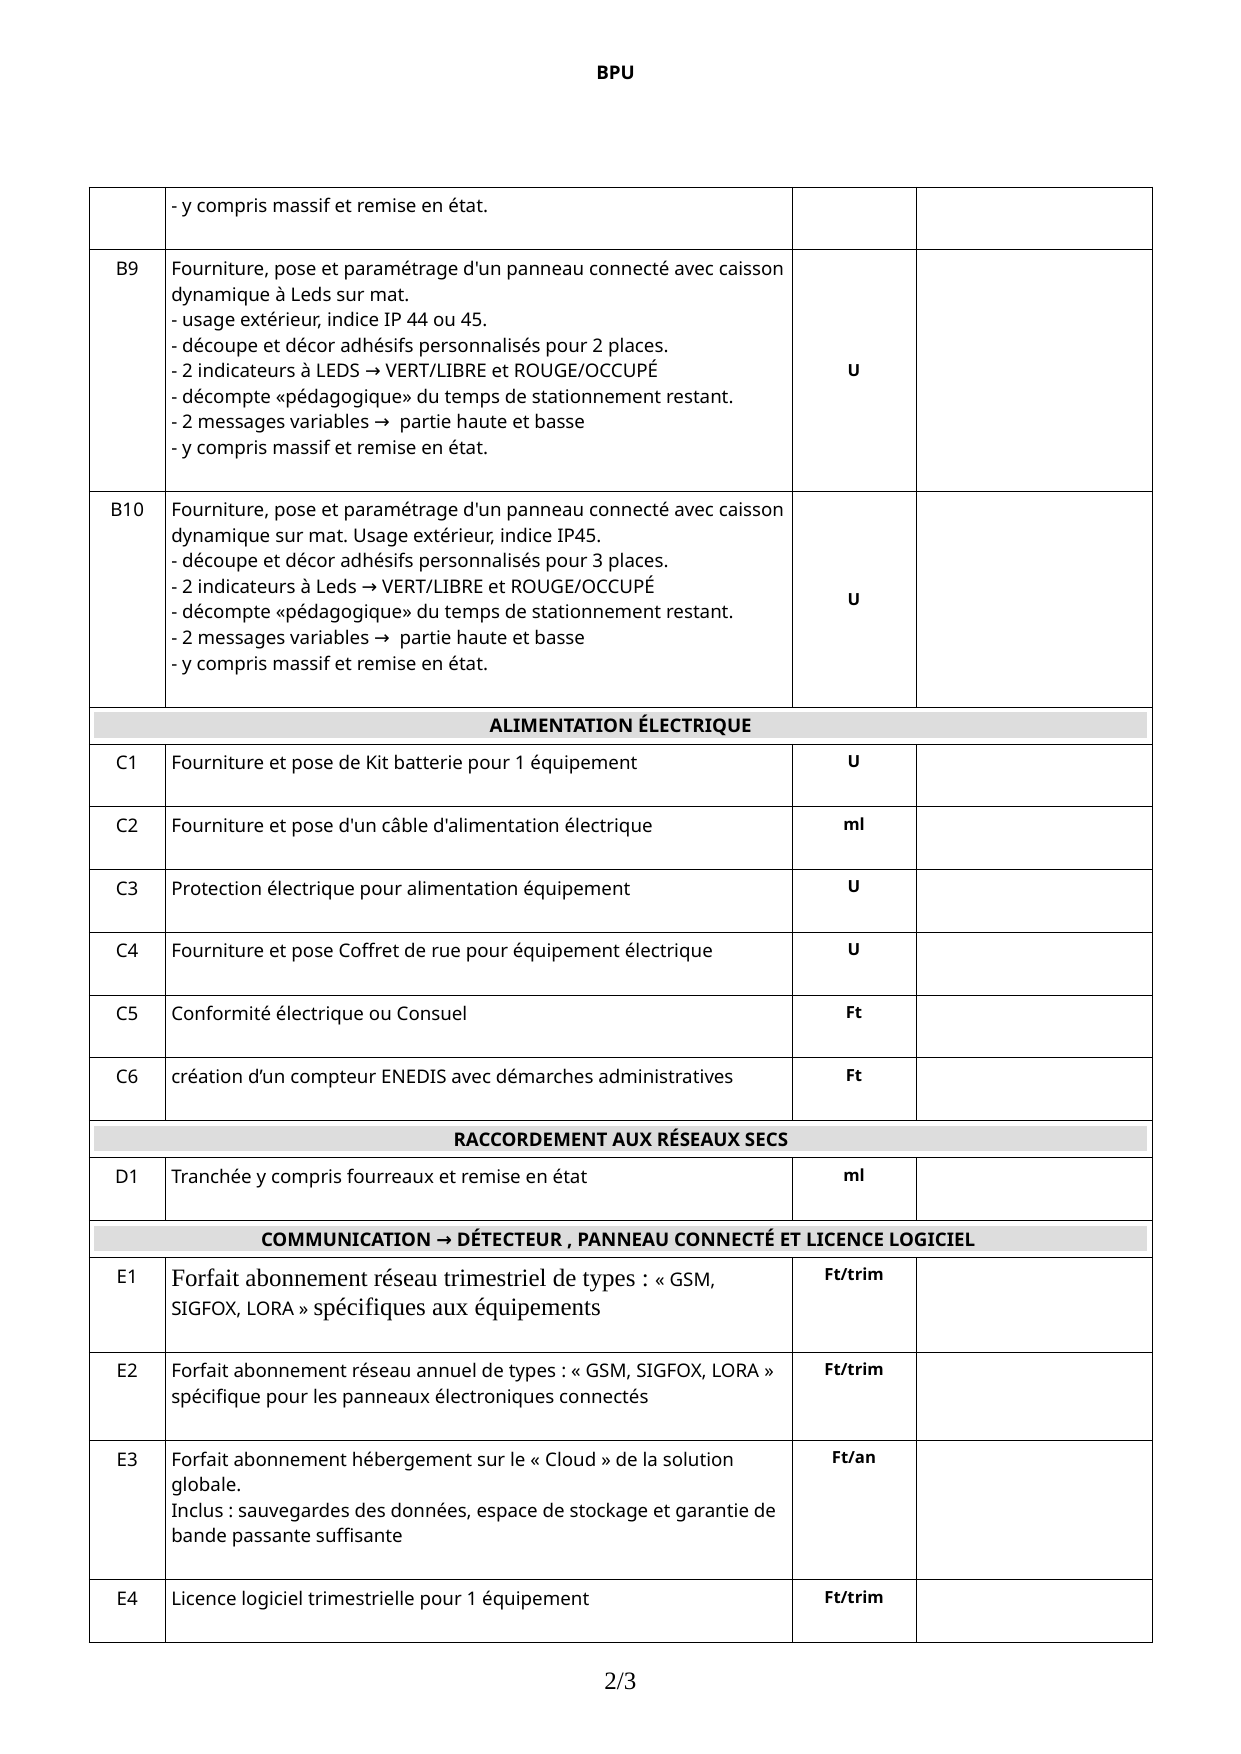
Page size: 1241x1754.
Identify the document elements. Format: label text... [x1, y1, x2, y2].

table_cell Fourniture, pose et paramétrage d'un panneau connecté avec caisson dynamique à Leds sur mat. - usage extérieur, indice IP 44 ou 45. - découpe et décor adhésifs personnalisés pour 2 places. - 2 indicateurs à LEDS → VERT/LIBRE et ROUGE/OCCUPÉ - décompte «pédagogique» du temps de stationnement restant. - 2 messages variables → partie haute et basse - y compris massif et remise en état. [166, 250, 792, 491]
table_cell Licence logiciel trimestrielle pour 1 équipement [166, 1580, 792, 1642]
table_cell C3 [90, 870, 165, 932]
table_cell B9 [90, 250, 165, 491]
table_cell [917, 996, 1152, 1057]
table_cell ml [793, 1158, 916, 1220]
table_cell Ft/trim [793, 1258, 916, 1352]
table_cell U [793, 250, 916, 491]
table_cell [917, 870, 1152, 932]
table_cell ALIMENTATION ÉLECTRIQUE [90, 708, 1152, 744]
table_cell [917, 1353, 1152, 1440]
table_cell E3 [90, 1441, 165, 1579]
table_cell Fourniture, pose et paramétrage d'un panneau connecté avec caisson dynamique sur mat. Usage extérieur, indice IP45. - découpe et décor adhésifs personnalisés pour 3 places. - 2 indicateurs à Leds → VERT/LIBRE et ROUGE/OCCUPÉ - décompte «pédagogique» du temps de stationnement restant. - 2 messages variables → partie haute et basse - y compris massif et remise en état. [166, 492, 792, 707]
table_cell U [793, 745, 916, 806]
table_cell D1 [90, 1158, 165, 1220]
table_cell Forfait abonnement réseau annuel de types : « GSM, SIGFOX, LORA » spécifique pour les panneaux électroniques connectés [166, 1353, 792, 1440]
table_cell COMMUNICATION → DÉTECTEUR , PANNEAU CONNECTÉ ET LICENCE LOGICIEL [90, 1221, 1152, 1257]
table_cell E1 [90, 1258, 165, 1352]
table_cell [917, 492, 1152, 707]
table_cell [917, 250, 1152, 491]
table_cell Fourniture et pose d'un câble d'alimentation électrique [166, 807, 792, 869]
table_cell C5 [90, 996, 165, 1057]
table_cell RACCORDEMENT AUX RÉSEAUX SECS [90, 1121, 1152, 1157]
table_cell Ft/an [793, 1441, 916, 1579]
table_cell U [793, 870, 916, 932]
table_cell Ft/trim [793, 1580, 916, 1642]
table_cell Fourniture et pose de Kit batterie pour 1 équipement [166, 745, 792, 806]
table_cell C6 [90, 1058, 165, 1120]
table_cell [793, 188, 916, 249]
table_cell [917, 807, 1152, 869]
table_cell [917, 1158, 1152, 1220]
table_cell Ft/trim [793, 1353, 916, 1440]
table_cell Forfait abonnement hébergement sur le « Cloud » de la solution globale. Inclus : sauvegardes des données, espace de stockage et garantie de bande passante suffisante [166, 1441, 792, 1579]
table_cell Forfait abonnement réseau trimestriel de types : « GSM, SIGFOX, LORA » spécifiques aux équipements [166, 1258, 792, 1352]
table_cell B10 [90, 492, 165, 707]
table_cell E2 [90, 1353, 165, 1440]
table_cell Conformité électrique ou Consuel [166, 996, 792, 1057]
table_cell [917, 1258, 1152, 1352]
table_cell Protection électrique pour alimentation équipement [166, 870, 792, 932]
table_cell Ft [793, 996, 916, 1057]
table_cell création d’un compteur ENEDIS avec démarches administratives [166, 1058, 792, 1120]
table_cell [917, 188, 1152, 249]
table_cell C1 [90, 745, 165, 806]
table_cell C4 [90, 933, 165, 994]
table_cell E4 [90, 1580, 165, 1642]
table_cell Tranchée y compris fourreaux et remise en état [166, 1158, 792, 1220]
table_cell [917, 745, 1152, 806]
table_cell C2 [90, 807, 165, 869]
table_cell [917, 1441, 1152, 1579]
table_cell U [793, 933, 916, 994]
table_cell [917, 1580, 1152, 1642]
table_cell U [793, 492, 916, 707]
table_cell - y compris massif et remise en état. [166, 188, 792, 249]
table_cell ml [793, 807, 916, 869]
table_cell Fourniture et pose Coffret de rue pour équipement électrique [166, 933, 792, 994]
table_cell [917, 1058, 1152, 1120]
table_cell Ft [793, 1058, 916, 1120]
table_cell [917, 933, 1152, 994]
table_cell [90, 188, 165, 249]
